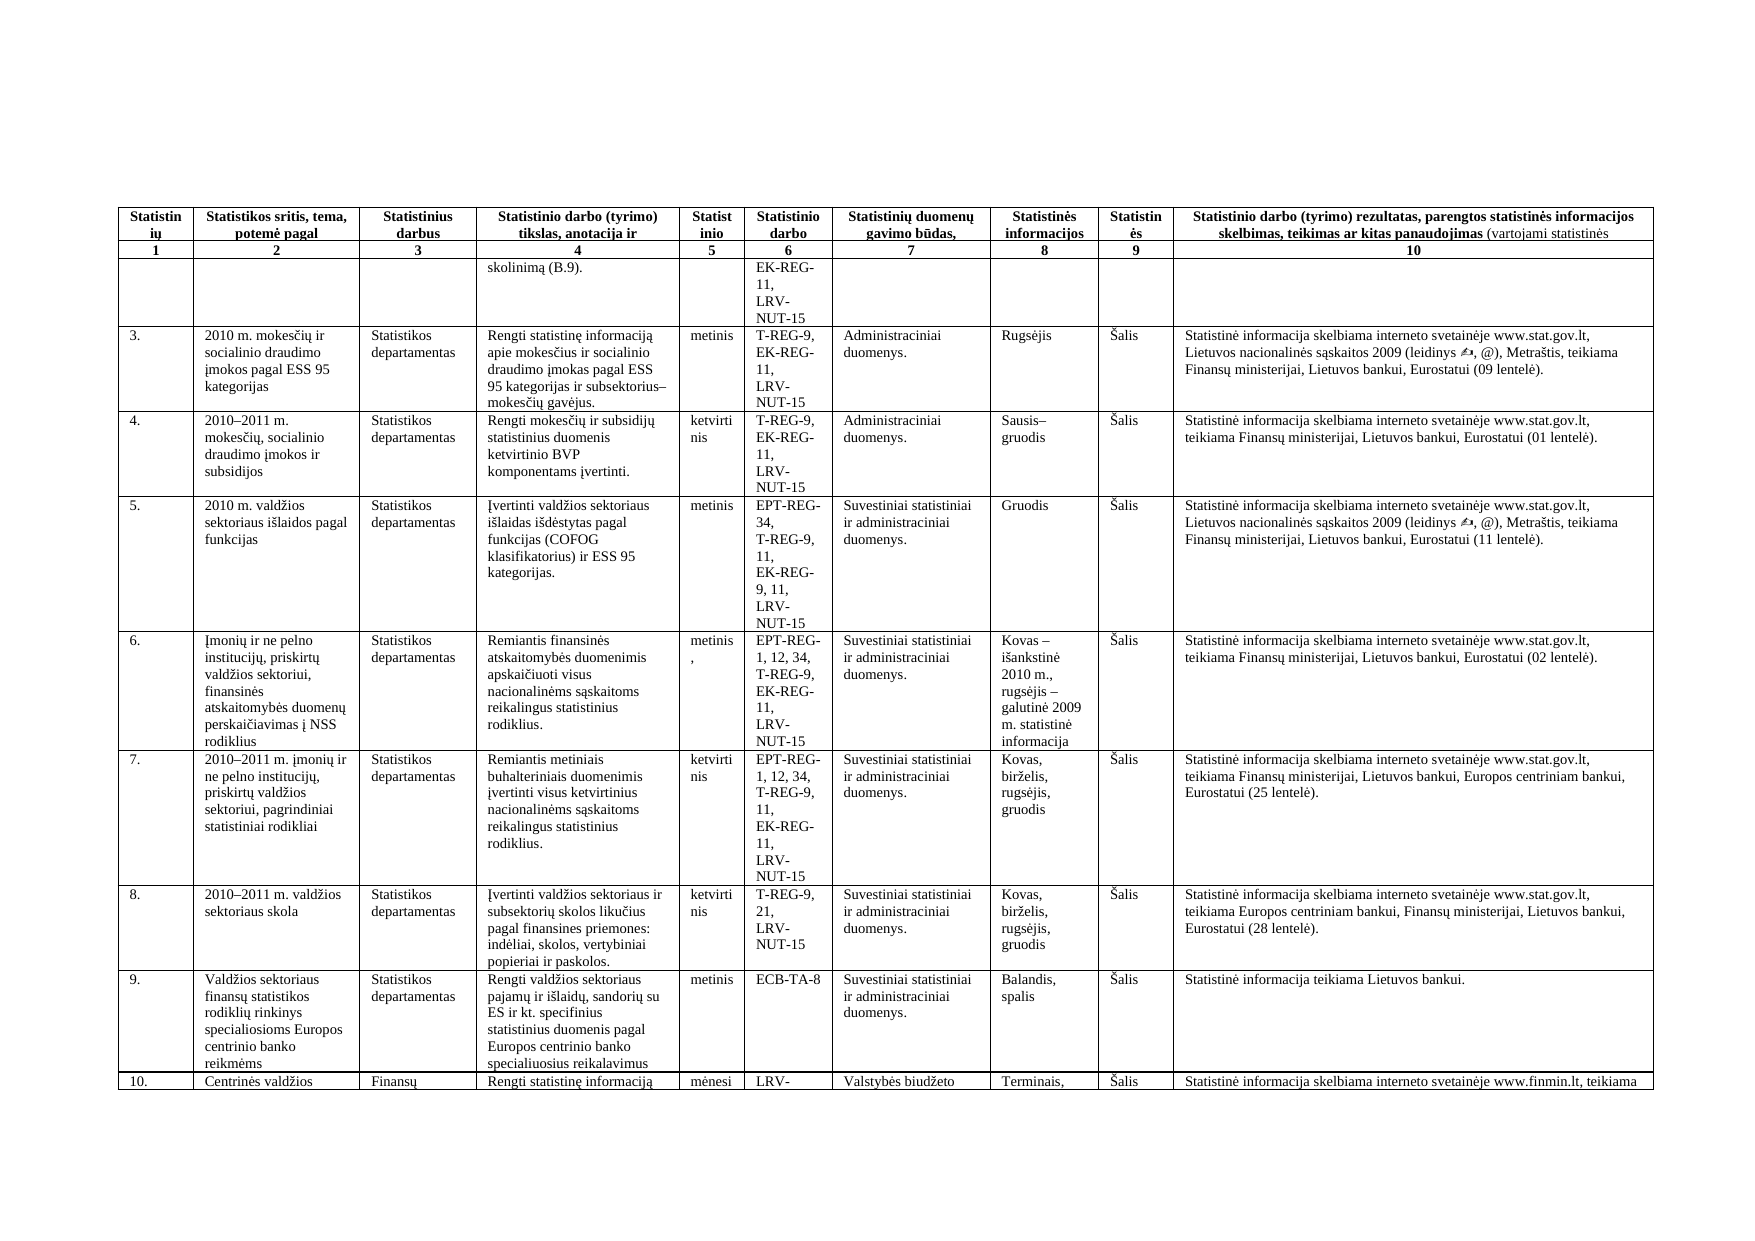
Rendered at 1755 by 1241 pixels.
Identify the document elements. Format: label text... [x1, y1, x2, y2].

table_cell Šalis [1099, 632, 1173, 749]
table_cell Įvertinti valdžios sektoriaus ir subsektorių skolos likučius pagal finansines priemones: indėliai, skolos, vertybiniai popieriai ir paskolos. [477, 886, 679, 970]
table_cell Rengti valdžios sektoriaus pajamų ir išlaidų, sandorių su ES ir kt. specifinius statistinius duomenis pagal Europos centrinio banko specialiuosius reikalavimus [477, 971, 679, 1071]
table_cell 10. [119, 1073, 193, 1089]
table_cell Statistikos departamentas [360, 327, 476, 411]
table_cell Administraciniai duomenys. [833, 412, 990, 496]
table_cell ketvirtinis [680, 751, 744, 885]
table_cell Šalis [1099, 497, 1173, 631]
table_cell [119, 259, 193, 326]
table_cell Statistikos departamentas [360, 886, 476, 970]
table_cell LRV- [745, 1073, 832, 1089]
table_cell Statistinė informacija skelbiama interneto svetainėje www.finmin.lt, teikiama [1174, 1073, 1653, 1089]
table_cell Statistikos departamentas [360, 632, 476, 749]
table_cell ketvirtinis [680, 412, 744, 496]
table_cell 6 [745, 241, 832, 258]
table_cell 8. [119, 886, 193, 970]
table_cell Statistinė informacija teikiama Lietuvos bankui. [1174, 971, 1653, 1071]
table_cell ketvirtinis [680, 886, 744, 970]
table_cell 8 [991, 241, 1098, 258]
table_cell [360, 259, 476, 326]
table_cell metinis, [680, 632, 744, 749]
table_cell metinis [680, 971, 744, 1071]
table_cell Šalis [1099, 971, 1173, 1071]
table_header Statistikos sritis, tema, potemė pagal reikalavimų statistikai sąvadą1 Statistinio darbo (tyrimo) pavadinimas [194, 208, 359, 240]
table_cell Rugsėjis [991, 327, 1098, 411]
table_cell [833, 259, 990, 326]
table_cell Šalis [1099, 327, 1173, 411]
table_cell 5. [119, 497, 193, 631]
table_cell 4. [119, 412, 193, 496]
table_cell Suvestiniai statistiniai ir administraciniai duomenys. [833, 971, 990, 1071]
table_cell [1099, 259, 1173, 326]
table_cell Statistinė informacija skelbiama interneto svetainėje www.stat.gov.lt, teikiama Finansų ministerijai, Lietuvos bankui, Eurostatui (01 lentelė). [1174, 412, 1653, 496]
table_cell Statistikos departamentas [360, 497, 476, 631]
table_cell Statistinė informacija skelbiama interneto svetainėje www.stat.gov.lt, teikiama Finansų ministerijai, Lietuvos bankui, Eurostatui (02 lentelė). [1174, 632, 1653, 749]
table_header Statistinius darbus (tyrimus) vykdančios institucijos [360, 208, 476, 240]
table_cell Įmonių ir ne pelno institucijų, priskirtų valdžios sektoriui, finansinės atskaitomybės duomenų perskaičiavimas į NSS rodiklius [194, 632, 359, 749]
table_cell 5 [680, 241, 744, 258]
table_cell Suvestiniai statistiniai ir administraciniai duomenys. [833, 751, 990, 885]
table_cell EK-REG-11, LRV-NUT-15 [745, 259, 832, 326]
table_cell Balandis, spalis [991, 971, 1098, 1071]
table_cell 7. [119, 751, 193, 885]
table_cell 9. [119, 971, 193, 1071]
table_cell T-REG-9, EK-REG-11, LRV-NUT-15 [745, 412, 832, 496]
table_cell Šalis [1099, 751, 1173, 885]
table_cell 10 [1174, 241, 1653, 258]
table_cell 9 [1099, 241, 1173, 258]
table_cell Statistikos departamentas [360, 412, 476, 496]
table_cell Statistinė informacija skelbiama interneto svetainėje www.stat.gov.lt, teikiama Europos centriniam bankui, Finansų ministerijai, Lietuvos bankui, Eurostatui (28 lentelė). [1174, 886, 1653, 970]
table_cell 2010 m. mokesčių ir socialinio draudimo įmokos pagal ESS 95 kategorijas [194, 327, 359, 411]
table_header Statistinių duomenų gavimo būdas, šaltinis, statistinės ataskaitos formos santrumpa, statistinio tyrimo imties dydis, respondentų skaičius2 [833, 208, 990, 240]
table_header Statistinio darbo (tyrimo) teisinis pagrindas (teisės akto santrumpa ir eil. nr. teisės aktų sąraše (priedas) [745, 208, 832, 240]
table_cell Finansų [360, 1073, 476, 1089]
table_cell Statistinė informacija skelbiama interneto svetainėje www.stat.gov.lt, Lietuvos nacionalinės sąskaitos 2009 (leidinys [ | ], @), Metraštis, teikiama Finansų ministerijai, Lietuvos bankui, Eurostatui (11 lentelė). [1174, 497, 1653, 631]
table_cell 3. [119, 327, 193, 411]
table_cell Šalis [1099, 412, 1173, 496]
table_header Statistinio darbo (tyrimo) rezultatas, parengtos statistinės informacijos skelbimas, teikimas ar kitas panaudojimas (vartojami statistinės informacijos pateikimo formos sąlyginiai žymėjimai: [ | ] – spaudinys, CD – kompaktinis diskas, @ – elektroninė versija; Statistikos leidinių santrumpos: Mėnraštis – mėnesinis biuletenis „Lietuvos ekonominė ir socialinė raida“ [ | ], @, Metraštis – „Lietuvos statistikos metraštis“ ,[ | ] @, Lietuvos apskritys – metinis statistikos leidinys „Lietuvos apskritys“ [ | ], @) [1174, 208, 1653, 240]
table_cell 2 [194, 241, 359, 258]
table_header Statistinio darbo (tyrimo) tikslas, anotacija ir pagrindiniai rodikliai [477, 208, 679, 240]
table_cell Gruodis [991, 497, 1098, 631]
table_cell Valstybės biudžeto [833, 1073, 990, 1089]
table_cell ECB-TA-8 [745, 971, 832, 1071]
table_header Statistinio darbo (tyrimo) periodiškumas [680, 208, 744, 240]
table_cell Sausis–gruodis [991, 412, 1098, 496]
table_cell 2010–2011 m. valdžios sektoriaus skola [194, 886, 359, 970]
table_cell Statistikos departamentas [360, 971, 476, 1071]
table_cell 6. [119, 632, 193, 749]
table_cell Terminais, [991, 1073, 1098, 1089]
table_cell Statistinė informacija skelbiama interneto svetainėje www.stat.gov.lt, Lietuvos nacionalinės sąskaitos 2009 (leidinys [ | ], @), Metraštis, teikiama Finansų ministerijai, Lietuvos bankui, Eurostatui (09 lentelė). [1174, 327, 1653, 411]
table_cell Rengti mokesčių ir subsidijų statistinius duomenis ketvirtinio BVP komponentams įvertinti. [477, 412, 679, 496]
table_cell Suvestiniai statistiniai ir administraciniai duomenys. [833, 886, 990, 970]
table_cell Remiantis finansinės atskaitomybės duomenimis apskaičiuoti visus nacionalinėms sąskaitoms reikalingus statistinius rodiklius. [477, 632, 679, 749]
table_cell Valdžios sektoriaus finansų statistikos rodiklių rinkinys specialiosioms Europos centrinio banko reikmėms [194, 971, 359, 1071]
table_cell 2010–2011 m. mokesčių, socialinio draudimo įmokos ir subsidijos [194, 412, 359, 496]
table_cell Kovas, birželis, rugsėjis, gruodis [991, 886, 1098, 970]
table_cell EPT-REG-1, 12, 34, T-REG-9, EK-REG-11, LRV-NUT-15 [745, 632, 832, 749]
table_cell 2010–2011 m. įmonių ir ne pelno institucijų, priskirtų valdžios sektoriui, pagrindiniai statistiniai rodikliai [194, 751, 359, 885]
table_cell [1174, 259, 1653, 326]
table_cell Įvertinti valdžios sektoriaus išlaidas išdėstytas pagal funkcijas (COFOG klasifikatorius) ir ESS 95 kategorijas. [477, 497, 679, 631]
table_cell [680, 259, 744, 326]
table_cell Administraciniai duomenys. [833, 327, 990, 411]
table_cell Statistinė informacija skelbiama interneto svetainėje www.stat.gov.lt, teikiama Finansų ministerijai, Lietuvos bankui, Europos centriniam bankui, Eurostatui (25 lentelė). [1174, 751, 1653, 885]
table_cell Šalis [1099, 886, 1173, 970]
table_cell Remiantis metiniais buhalteriniais duomenimis įvertinti visus ketvirtinius nacionalinėms sąskaitoms reikalingus statistinius rodiklius. [477, 751, 679, 885]
table_cell Suvestiniai statistiniai ir administraciniai duomenys. [833, 632, 990, 749]
table_cell mėnesi [680, 1073, 744, 1089]
table_cell 2010 m. valdžios sektoriaus išlaidos pagal funkcijas [194, 497, 359, 631]
table_cell 3 [360, 241, 476, 258]
table_cell Suvestiniai statistiniai ir administraciniai duomenys. [833, 497, 990, 631]
table_cell EPT-REG-34, T-REG-9, 11, EK-REG-9, 11, LRV-NUT-15 [745, 497, 832, 631]
table_cell Šalis [1099, 1073, 1173, 1089]
table_cell Rengti statistinę informaciją [477, 1073, 679, 1089]
table_cell 4 [477, 241, 679, 258]
table_cell Rengti statistinę informaciją apie mokesčius ir socialinio draudimo įmokas pagal ESS 95 kategorijas ir subsektorius–mokesčių gavėjus. [477, 327, 679, 411]
table_cell 1 [119, 241, 193, 258]
table_header Statistinės informacijos žemiausias teritorijos administracinis lygmuo [1099, 208, 1173, 240]
table_cell [991, 259, 1098, 326]
table_cell T-REG-9, EK-REG-11, LRV-NUT-15 [745, 327, 832, 411]
table_cell metinis [680, 327, 744, 411]
table_cell skolinimą (B.9). [477, 259, 679, 326]
table_cell Kovas – išankstinė 2010 m., rugsėjis – galutinė 2009 m. statistinė informacija [991, 632, 1098, 749]
table_cell Statistikos departamentas [360, 751, 476, 885]
table_cell 7 [833, 241, 990, 258]
table_cell EPT-REG-1, 12, 34, T-REG-9, 11, EK-REG-11, LRV-NUT-15 [745, 751, 832, 885]
table_cell metinis [680, 497, 744, 631]
table_header Statistinės informacijos pateikimo vartotojams laikas [991, 208, 1098, 240]
table_cell [194, 259, 359, 326]
table_cell T-REG-9, 21, LRV-NUT-15 [745, 886, 832, 970]
table_cell Centrinės valdžios [194, 1073, 359, 1089]
table_header Statistinių darbų (tyrimų) eil. nr. potemėje [119, 208, 193, 240]
table_cell Kovas, birželis, rugsėjis, gruodis [991, 751, 1098, 885]
